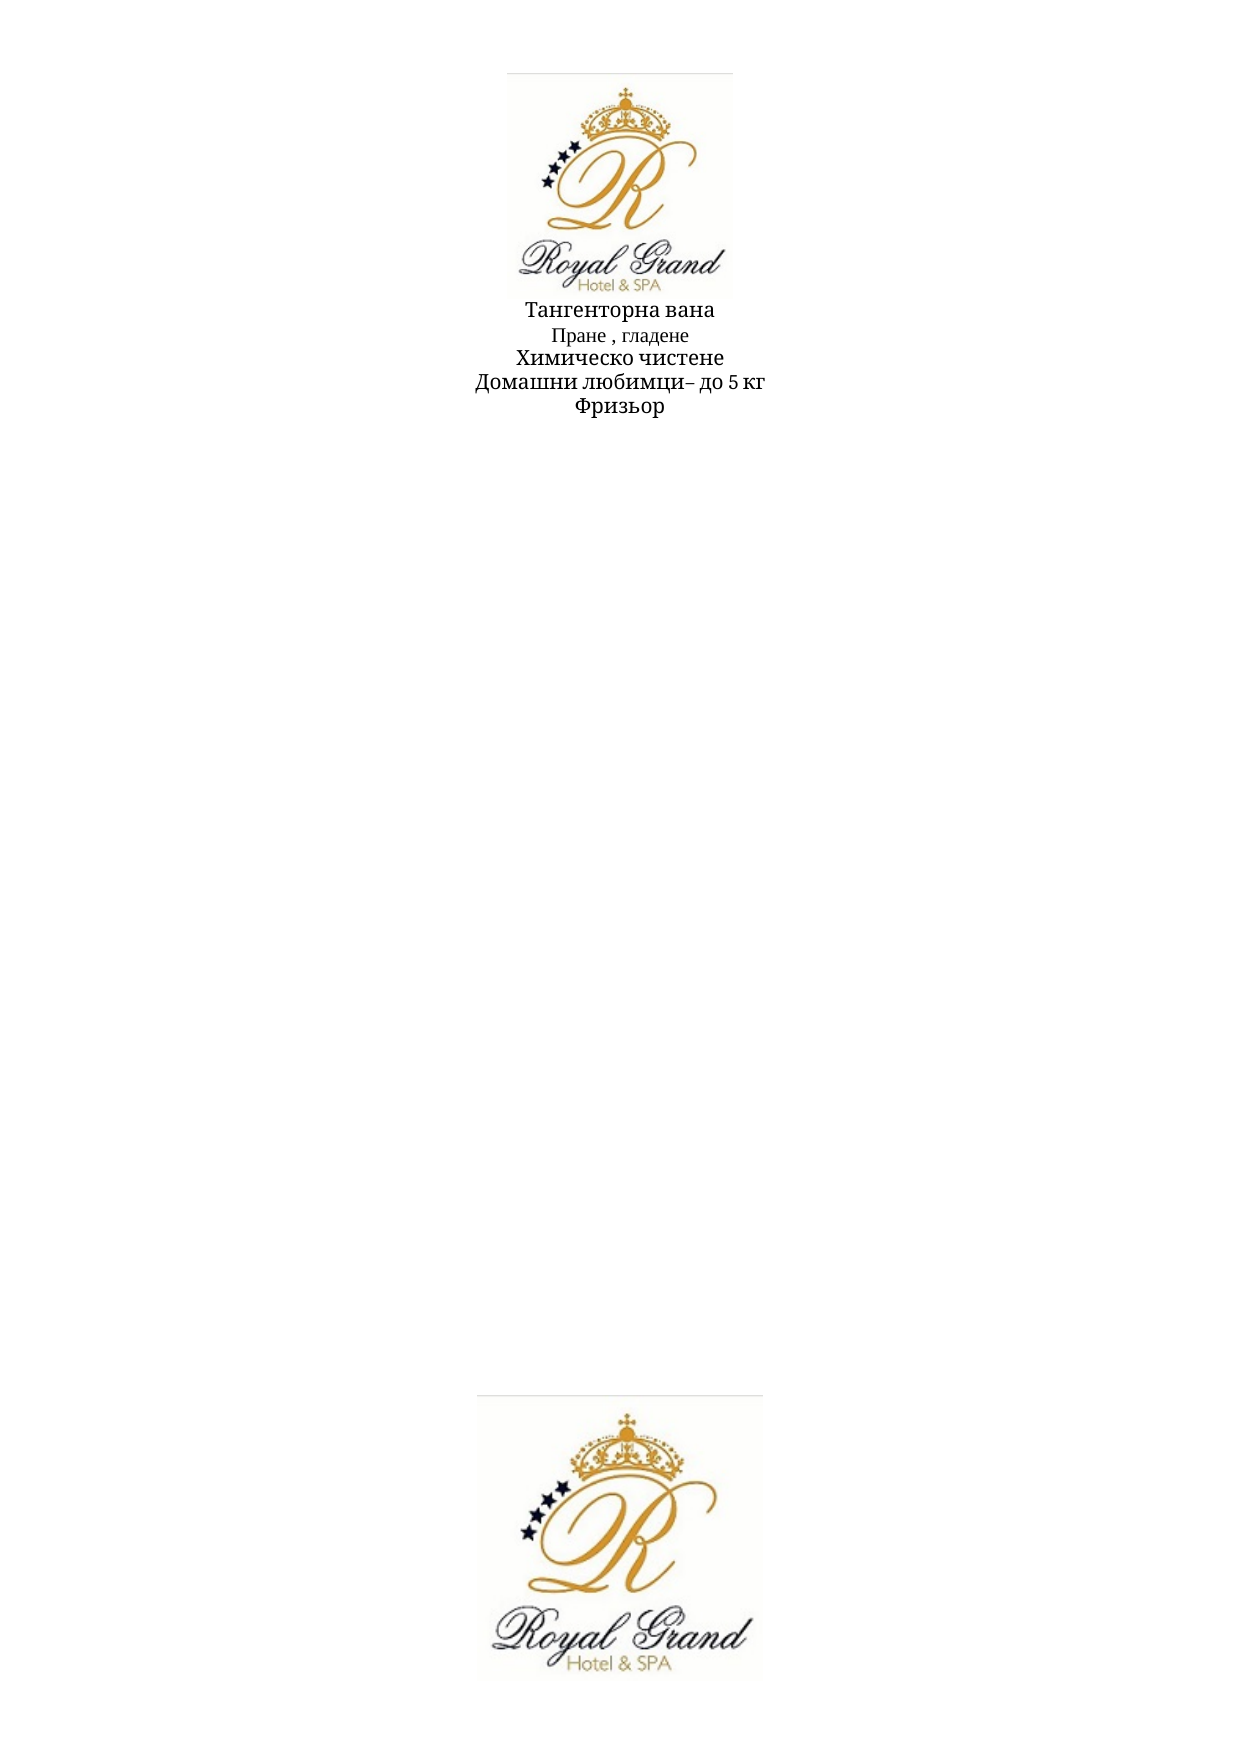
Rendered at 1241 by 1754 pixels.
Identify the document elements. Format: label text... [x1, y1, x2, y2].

text Тангенторна вана [148, 299, 1093, 323]
picture [507, 73, 733, 299]
text Домашни любимци– до 5 кг [148, 371, 1093, 395]
text Химическо чистене [148, 347, 1093, 371]
text Фризьор [148, 395, 1093, 419]
picture [477, 1395, 763, 1681]
text Пране , гладене [148, 323, 1093, 347]
